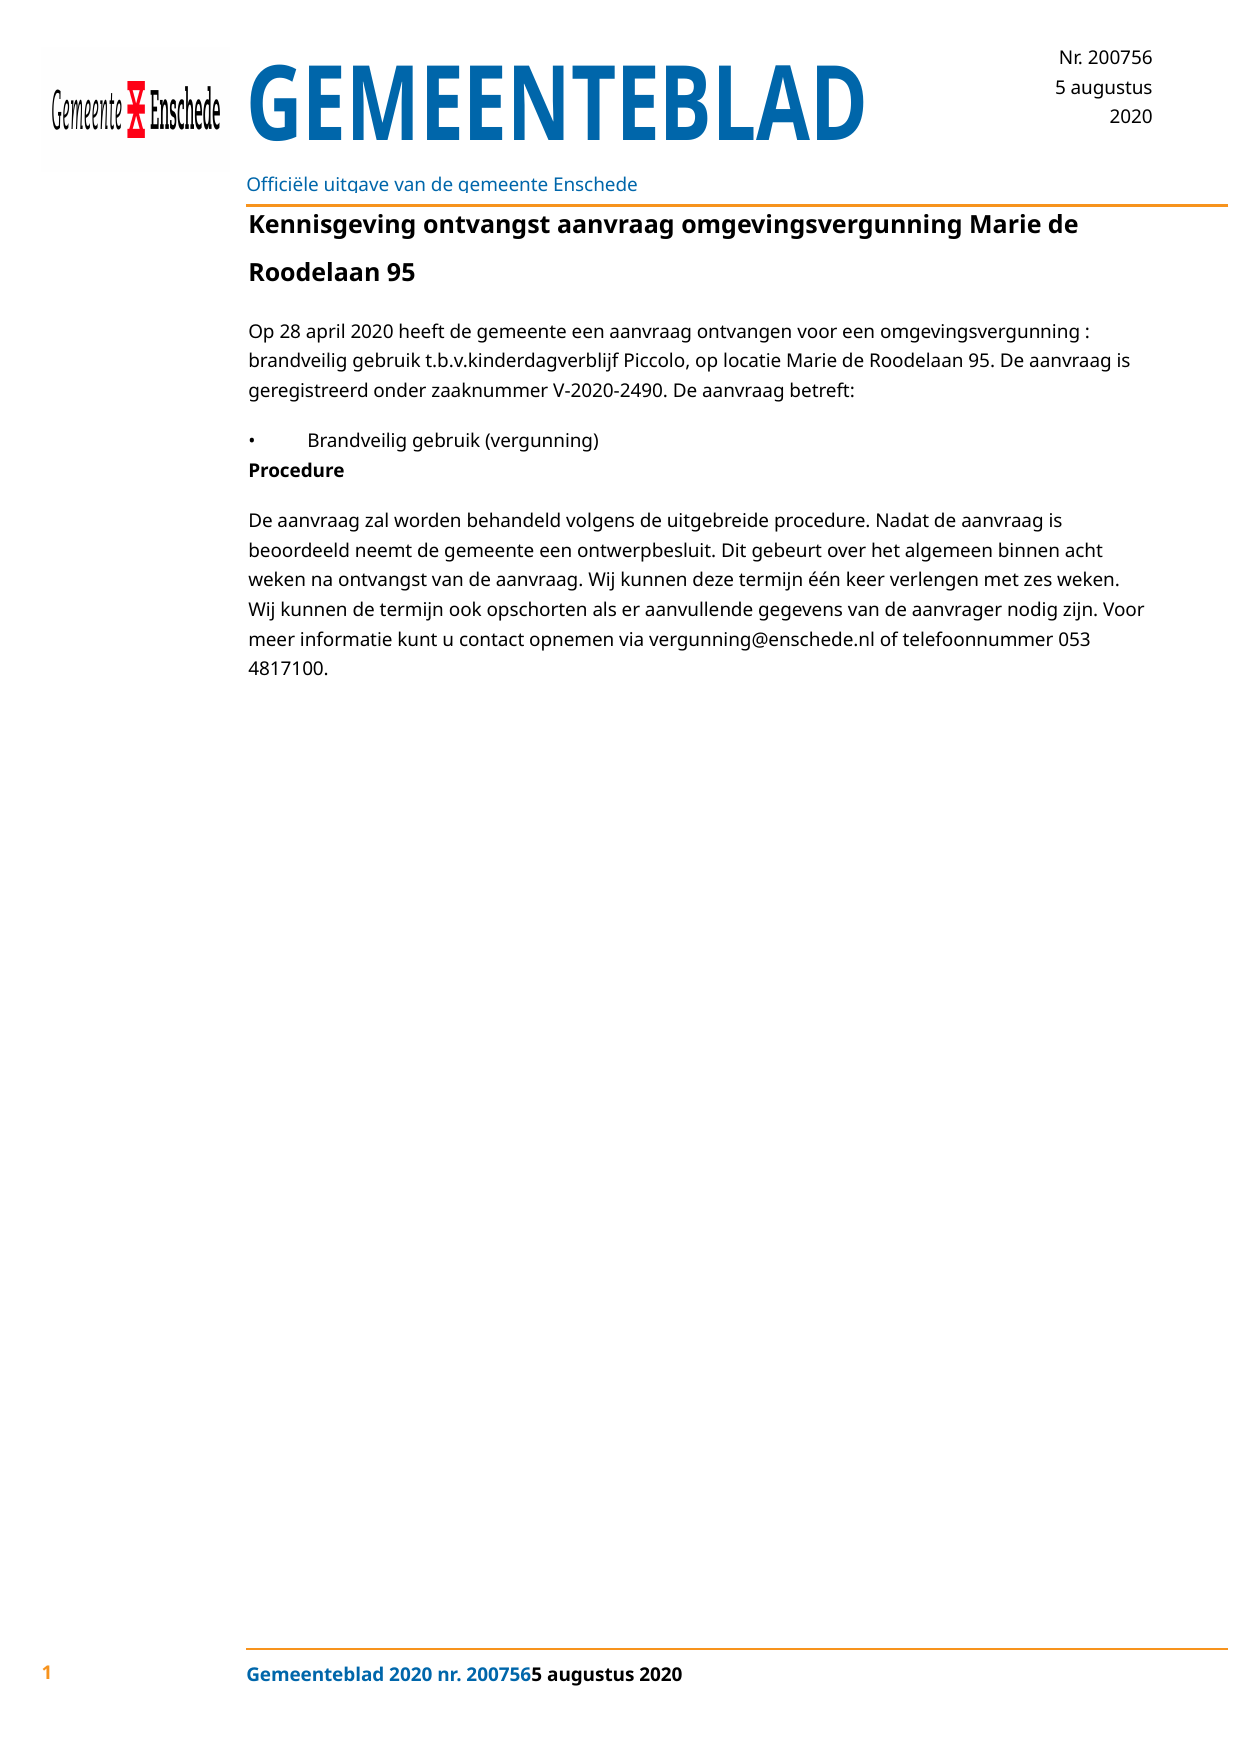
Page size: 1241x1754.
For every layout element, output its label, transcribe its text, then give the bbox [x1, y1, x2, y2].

picture [41, 47, 231, 172]
list Brandveilig gebruik (vergunning) [248, 427, 1152, 453]
text Procedure [248, 457, 1152, 483]
text Op 28 april 2020 heeft de gemeente een aanvraag ontvangen voor een omgevingsvergunning : brandveilig gebruik t.b.v.kinderdagverblijf Piccolo, op locatie Marie de Roodelaan 95. De aanvraag is geregistreerd onder zaaknummer V-2020-2490. De aanvraag betreft: [248, 318, 1152, 403]
text De aanvraag zal worden behandeld volgens de uitgebreide procedure. Nadat de aanvraag is beoordeeld neemt de gemeente een ontwerpbesluit. Dit gebeurt over het algemeen binnen acht weken na ontvangst van de aanvraag. Wij kunnen deze termijn één keer verlengen met zes weken. Wij kunnen de termijn ook opschorten als er aanvullende gegevens van de aanvrager nodig zijn. Voor meer informatie kunt u contact opnemen via vergunning@enschede.nl of telefoonnummer 053 4817100. [248, 507, 1152, 681]
text Kennisgeving ontvangst aanvraag omgevingsvergunning Marie de Roodelaan 95 [248, 207, 1152, 288]
